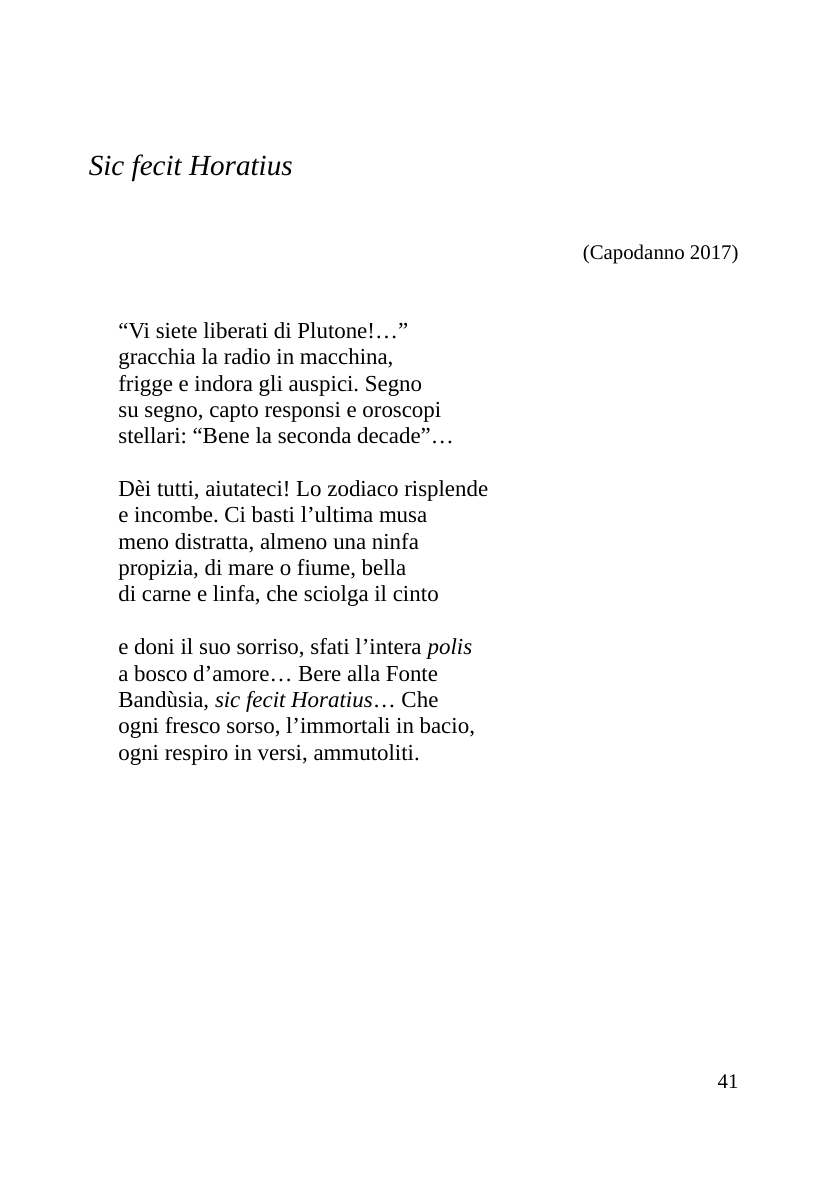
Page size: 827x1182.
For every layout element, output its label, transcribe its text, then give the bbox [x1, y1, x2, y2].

text “Vi siete liberati di Plutone!…” [88, 317, 738, 343]
text di carne e linfa, che sciolga il cinto [88, 581, 738, 607]
text su segno, capto responsi e oroscopi [88, 396, 738, 422]
text gracchia la radio in macchina, [88, 343, 738, 370]
text propizia, di mare o fiume, bella [88, 554, 738, 581]
text ogni fresco sorso, l’immortali in bacio, [88, 712, 738, 739]
text stellari: “Bene la seconda decade”… [88, 422, 738, 449]
text Bandùsia, sic fecit Horatius… Che [88, 686, 738, 712]
text Dèi tutti, aiutateci! Lo zodiaco risplende [88, 475, 738, 501]
text (Capodanno 2017) [88, 240, 738, 264]
text meno distratta, almeno una ninfa [88, 528, 738, 554]
text e incombe. Ci basti l’ultima musa [88, 501, 738, 528]
text frigge e indora gli auspici. Segno [88, 370, 738, 396]
text a bosco d’amore… Bere alla Fonte [88, 659, 738, 686]
text e doni il suo sorriso, sfati l’intera polis [88, 633, 738, 659]
text Sic fecit Horatius [88, 148, 738, 181]
text ogni respiro in versi, ammutoliti. [88, 739, 738, 765]
